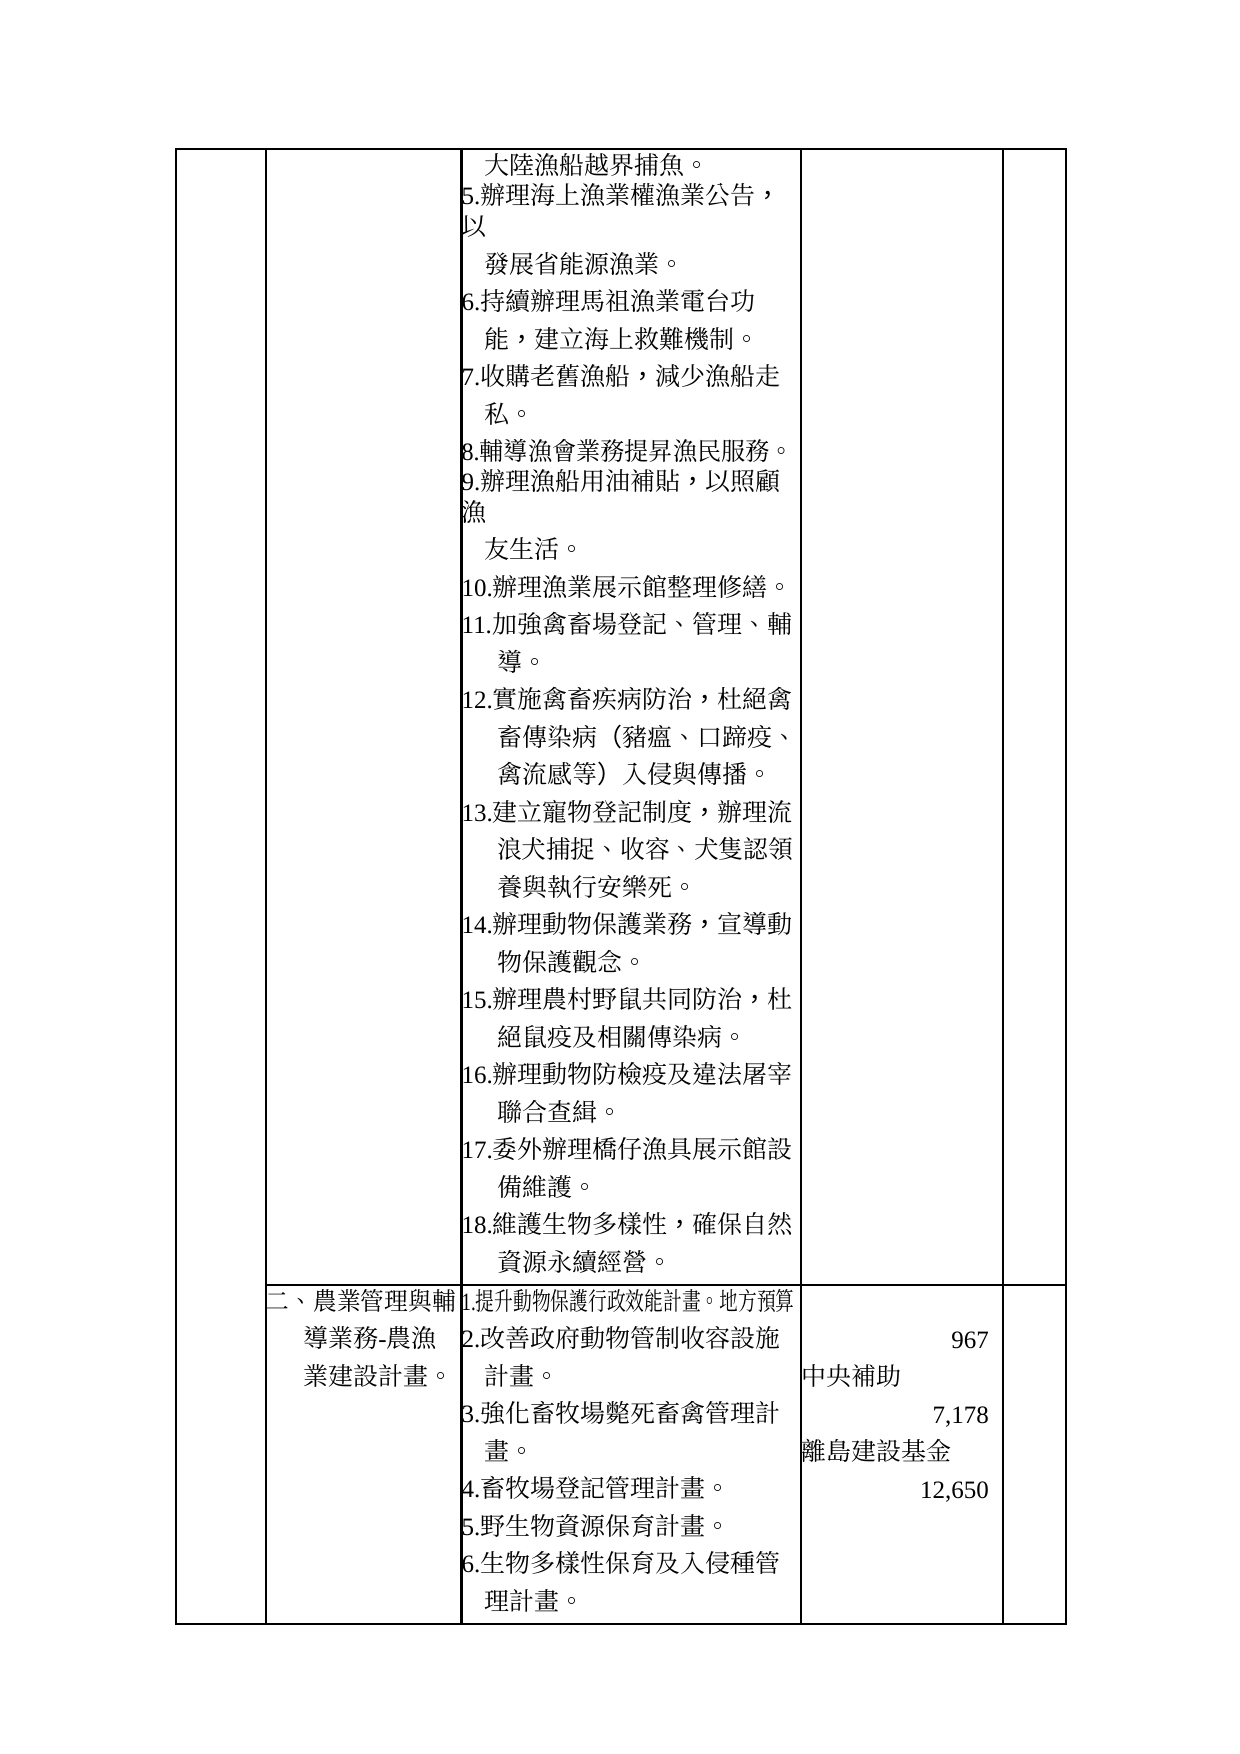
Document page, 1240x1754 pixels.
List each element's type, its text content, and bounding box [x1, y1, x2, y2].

table_cell 14.辦理動物保護業務，宣導動 [463, 902, 800, 939]
table_cell [177, 827, 265, 864]
table_cell [1004, 1277, 1065, 1283]
table_cell [1004, 180, 1065, 241]
table_cell 畜傳染病（豬瘟、口蹄疫、 [463, 715, 800, 752]
table_cell [177, 1165, 265, 1202]
table_cell [802, 1579, 1002, 1616]
table_cell [802, 429, 1002, 466]
table_cell [267, 752, 460, 789]
table_cell [802, 865, 1002, 902]
table_cell [177, 1429, 265, 1466]
table_cell [177, 527, 265, 564]
table_cell [1004, 1466, 1065, 1503]
table_cell [267, 1165, 460, 1202]
table_cell 7,178 [802, 1391, 1002, 1428]
table_cell 聯合查緝。 [463, 1090, 800, 1127]
table_cell [267, 1052, 460, 1089]
table_cell [267, 790, 460, 827]
table_cell [802, 316, 1002, 354]
table_cell [177, 602, 265, 639]
table_cell [1004, 1504, 1065, 1541]
table_cell [267, 1616, 460, 1622]
table_cell [267, 316, 460, 354]
table_cell [267, 640, 460, 677]
table_cell [1004, 1429, 1065, 1466]
table_cell [802, 354, 1002, 391]
table_cell [177, 752, 265, 789]
table_cell [177, 1354, 265, 1391]
table_cell 導。 [463, 640, 800, 677]
table_cell [802, 565, 1002, 602]
table_cell [1004, 1240, 1065, 1277]
table_cell [1004, 1541, 1065, 1578]
table_cell [802, 1202, 1002, 1239]
table_cell [1004, 715, 1065, 752]
table_cell [177, 241, 265, 279]
table_cell [177, 1277, 265, 1283]
table_cell [177, 1504, 265, 1541]
table_cell [1004, 940, 1065, 977]
table_cell [267, 902, 460, 939]
table_cell [177, 1015, 265, 1052]
table_cell [177, 565, 265, 602]
table_cell [267, 391, 460, 429]
table_header [802, 150, 1002, 180]
table_cell [1004, 1316, 1065, 1353]
table_cell [802, 527, 1002, 564]
table_cell 養與執行安樂死。 [463, 865, 800, 902]
table_cell [1004, 602, 1065, 639]
table_cell 發展省能源漁業。 [463, 241, 800, 279]
table_cell [177, 1316, 265, 1353]
table_cell [177, 1127, 265, 1164]
table_cell [802, 1015, 1002, 1052]
table_cell [802, 677, 1002, 714]
table_cell [1004, 1090, 1065, 1127]
table_cell [267, 1127, 460, 1164]
table_cell [1004, 1015, 1065, 1052]
table_cell [802, 1165, 1002, 1202]
table_cell [802, 466, 1002, 527]
table_cell [802, 640, 1002, 677]
table_cell [267, 1429, 460, 1466]
table_cell [802, 1286, 1002, 1316]
table_header [177, 150, 265, 180]
table_cell 6.持續辦理馬祖漁業電台功 [463, 279, 800, 316]
table_cell [177, 354, 265, 391]
table_cell [802, 1127, 1002, 1164]
table_cell [1004, 565, 1065, 602]
table_cell [1004, 1579, 1065, 1616]
table_cell [267, 602, 460, 639]
table_cell [1004, 241, 1065, 279]
table_cell [802, 241, 1002, 279]
table_cell [1004, 640, 1065, 677]
table_cell [1004, 466, 1065, 527]
table_cell [177, 429, 265, 466]
table_cell [802, 602, 1002, 639]
table_cell [1004, 677, 1065, 714]
table_cell [1004, 354, 1065, 391]
table_cell [177, 977, 265, 1014]
table_cell [802, 940, 1002, 977]
table_cell [1004, 1286, 1065, 1316]
table_cell [267, 1466, 460, 1503]
table_cell [177, 640, 265, 677]
table_cell [267, 865, 460, 902]
table_cell [177, 1466, 265, 1503]
table_cell [1004, 1165, 1065, 1202]
table_cell 15.辦理農村野鼠共同防治，杜 [463, 977, 800, 1014]
table_cell 6.生物多樣性保育及入侵種管 [463, 1541, 800, 1578]
table_cell [267, 940, 460, 977]
table_cell [267, 715, 460, 752]
table_cell [802, 977, 1002, 1014]
table_cell 備維護。 [463, 1165, 800, 1202]
table_cell [1004, 865, 1065, 902]
table_cell 理計畫。 [463, 1579, 800, 1616]
table_cell [802, 1616, 1002, 1622]
table_cell [1004, 790, 1065, 827]
table_cell 9.辦理漁船用油補貼，以照顧漁 [463, 466, 800, 527]
table_cell [267, 827, 460, 864]
table_cell 導業務-農漁 [267, 1316, 460, 1353]
table_cell 8.輔導漁會業務提昇漁民服務。 [463, 429, 800, 466]
table_cell [267, 1015, 460, 1052]
table_cell 1.提升動物保護行政效能計畫。地方預算 [463, 1286, 800, 1316]
table_cell [1004, 1391, 1065, 1428]
table_cell 私。 [463, 391, 800, 429]
table_cell [177, 865, 265, 902]
table_cell [1004, 1616, 1065, 1622]
table_cell 離島建設基金 [802, 1429, 1002, 1466]
table_cell [1004, 527, 1065, 564]
table_cell 10.辦理漁業展示館整理修繕。 [463, 565, 800, 602]
table_cell [802, 827, 1002, 864]
table_cell [267, 1504, 460, 1541]
table_cell [267, 1579, 460, 1616]
table_cell [267, 1090, 460, 1127]
table_cell [1004, 752, 1065, 789]
table_cell [1004, 1127, 1065, 1164]
table_cell 物保護觀念。 [463, 940, 800, 977]
table_cell [267, 1541, 460, 1578]
table_cell 5.野生物資源保育計畫。 [463, 1504, 800, 1541]
table_cell 能，建立海上救難機制。 [463, 316, 800, 354]
table_cell [1004, 316, 1065, 354]
table_cell [267, 180, 460, 241]
table_cell 浪犬捕捉、收容、犬隻認領 [463, 827, 800, 864]
table_cell [267, 1391, 460, 1428]
table_cell 友生活。 [463, 527, 800, 564]
table_cell 計畫。 [463, 1354, 800, 1391]
table_cell [267, 1202, 460, 1239]
table_cell 業建設計畫。 [267, 1354, 460, 1391]
table_cell 4.畜牧場登記管理計畫。 [463, 1466, 800, 1503]
table_cell 2.改善政府動物管制收容設施 [463, 1316, 800, 1353]
table_cell [177, 1284, 265, 1316]
table_cell [267, 429, 460, 466]
table_cell [267, 1277, 460, 1283]
table_cell [802, 1240, 1002, 1277]
table_header [1004, 150, 1065, 180]
table_cell [177, 790, 265, 827]
table_cell [802, 1090, 1002, 1127]
table_cell [177, 1391, 265, 1428]
table_cell [802, 1052, 1002, 1089]
table_cell 畫。 [463, 1429, 800, 1466]
table_cell 16.辦理動物防檢疫及違法屠宰 [463, 1052, 800, 1089]
table_cell [177, 1052, 265, 1089]
table_cell [463, 1616, 800, 1622]
table_cell [267, 677, 460, 714]
table_cell [177, 316, 265, 354]
table_cell [1004, 977, 1065, 1014]
table_cell [802, 180, 1002, 241]
table_cell 中央補助 [802, 1354, 1002, 1391]
table_cell [267, 977, 460, 1014]
table_cell 967 [802, 1316, 1002, 1353]
table_cell [177, 1579, 265, 1616]
table_cell [177, 1090, 265, 1127]
table_cell [802, 790, 1002, 827]
table_cell 17.委外辦理橋仔漁具展示館設 [463, 1127, 800, 1164]
table_cell [177, 715, 265, 752]
table_cell [267, 466, 460, 527]
table_cell 5.辦理海上漁業權漁業公告，以 [463, 180, 800, 241]
table_cell [177, 391, 265, 429]
table_cell 12.實施禽畜疾病防治，杜絕禽 [463, 677, 800, 714]
table_cell [802, 752, 1002, 789]
table_cell [177, 1616, 265, 1622]
table_cell [1004, 1052, 1065, 1089]
table_cell [177, 1541, 265, 1578]
table_cell 二、農業管理與輔 [267, 1286, 460, 1316]
table_cell 12,650 [802, 1466, 1002, 1503]
table_cell [177, 1240, 265, 1277]
table_cell 3.強化畜牧場斃死畜禽管理計 [463, 1391, 800, 1428]
table_cell [267, 527, 460, 564]
table_cell [177, 940, 265, 977]
table_cell [267, 241, 460, 279]
table_cell 資源永續經營。 [463, 1240, 800, 1277]
table_cell [1004, 391, 1065, 429]
table_cell [1004, 902, 1065, 939]
table_cell [802, 1541, 1002, 1578]
table_cell [802, 391, 1002, 429]
table_cell [802, 1277, 1002, 1283]
table_cell [177, 1202, 265, 1239]
table_cell [267, 354, 460, 391]
table_cell 7.收購老舊漁船，減少漁船走 [463, 354, 800, 391]
table_cell [463, 1277, 800, 1283]
table_cell [177, 466, 265, 527]
table_cell [177, 902, 265, 939]
table_cell 絕鼠疫及相關傳染病。 [463, 1015, 800, 1052]
table_cell 11.加強禽畜場登記、管理、輔 [463, 602, 800, 639]
table_cell [177, 180, 265, 241]
table_cell [802, 279, 1002, 316]
table_header [267, 150, 460, 180]
table_cell [802, 1504, 1002, 1541]
table_cell [1004, 1202, 1065, 1239]
table_cell [177, 279, 265, 316]
table_cell [267, 565, 460, 602]
table_cell [1004, 1354, 1065, 1391]
table_cell [1004, 279, 1065, 316]
table_cell [267, 1240, 460, 1277]
table_cell 13.建立寵物登記制度，辦理流 [463, 790, 800, 827]
table_cell [1004, 827, 1065, 864]
table_cell 禽流感等）入侵與傳播。 [463, 752, 800, 789]
table_cell [802, 715, 1002, 752]
table_cell [267, 279, 460, 316]
table_cell [802, 902, 1002, 939]
table_cell 18.維護生物多樣性，確保自然 [463, 1202, 800, 1239]
table_header 大陸漁船越界捕魚。 [463, 150, 800, 180]
table_cell [1004, 429, 1065, 466]
table_cell [177, 677, 265, 714]
